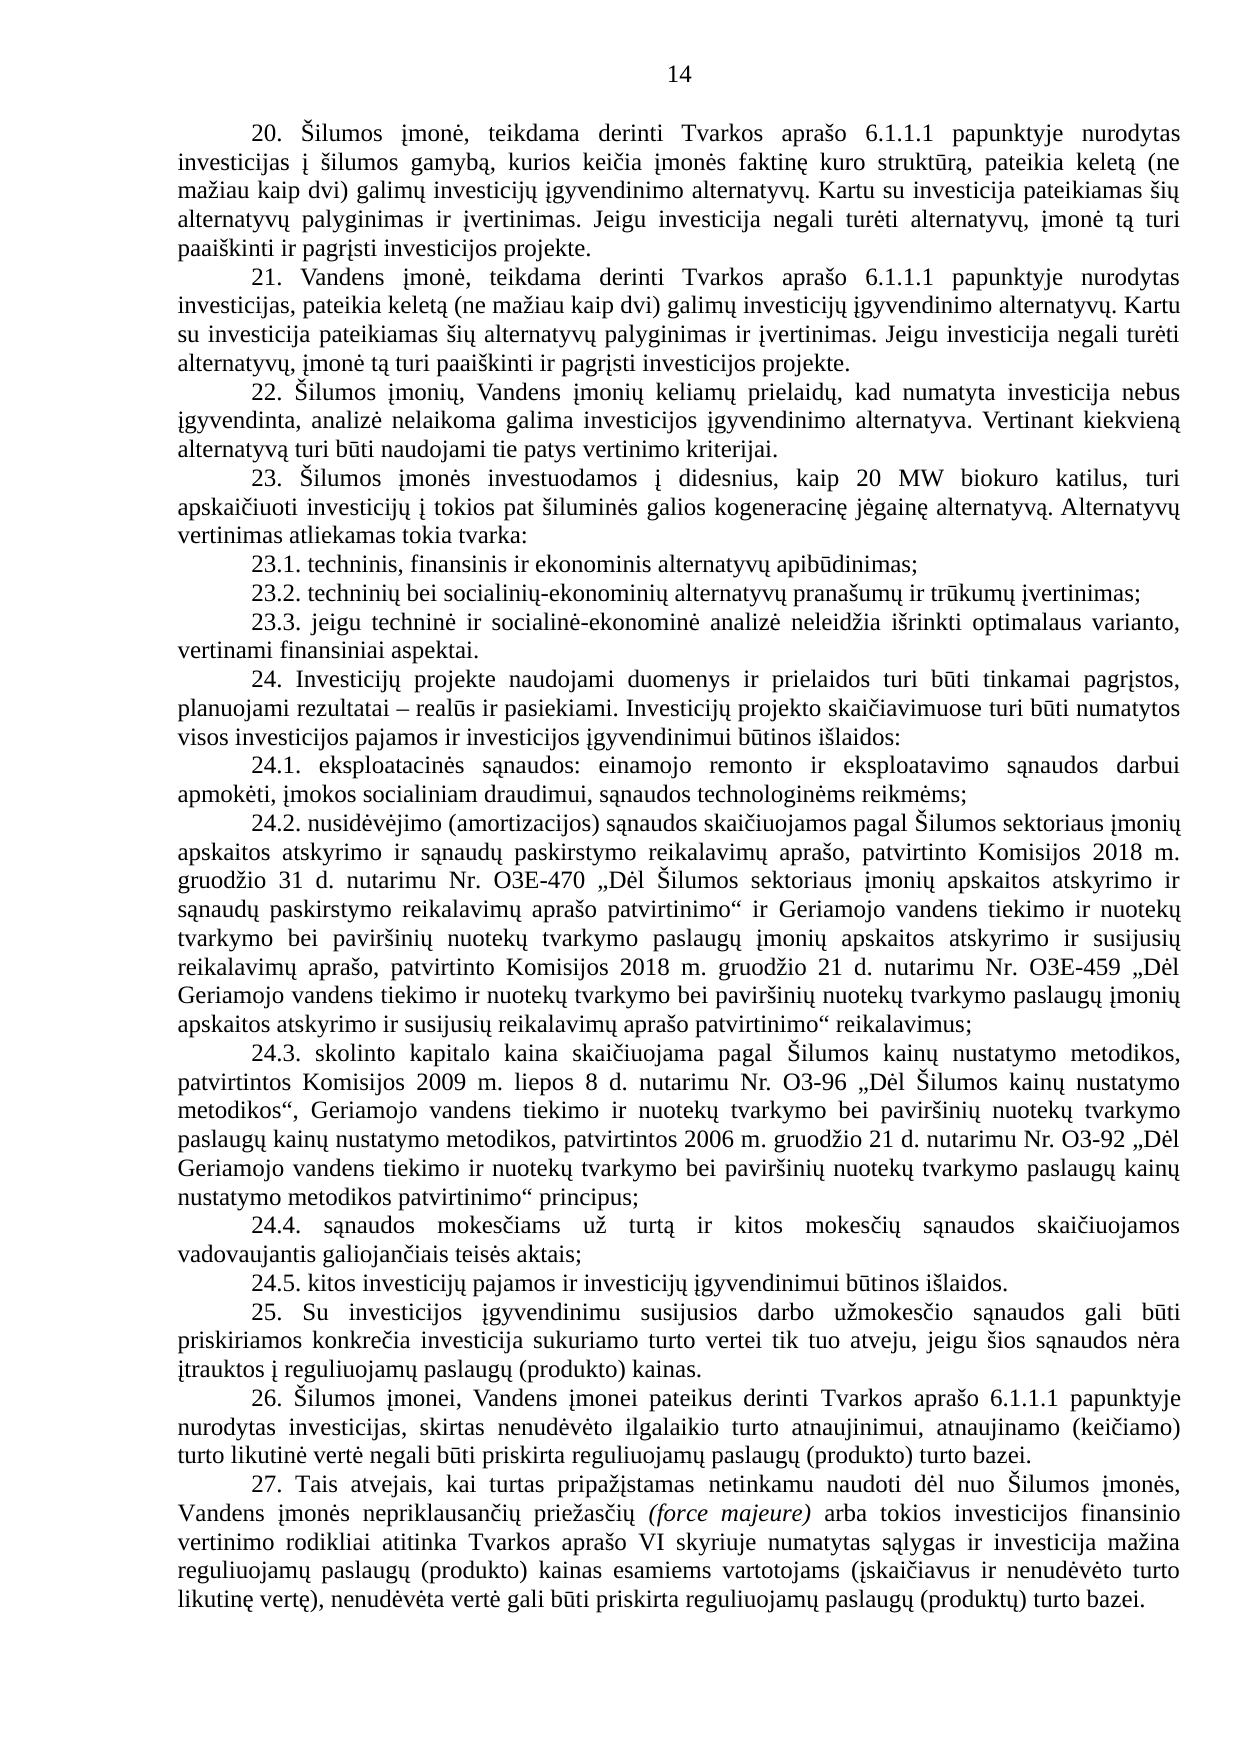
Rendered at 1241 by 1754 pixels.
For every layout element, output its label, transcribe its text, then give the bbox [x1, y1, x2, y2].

text 24. Investicijų projekte naudojami duomenys ir prielaidos turi būti tinkamai pagrįstos, planuojami rezultatai – realūs ir pasiekiami. Investicijų projekto skaičiavimuose turi būti numatytos visos investicijos pajamos ir investicijos įgyvendinimui būtinos išlaidos: [177, 664, 1181, 751]
text 23.3. jeigu techninė ir socialinė-ekonominė analizė neleidžia išrinkti optimalaus varianto, vertinami finansiniai aspektai. [177, 607, 1181, 664]
text 23.2. techninių bei socialinių-ekonominių alternatyvų pranašumų ir trūkumų įvertinimas; [177, 578, 1181, 607]
text 24.4. sąnaudos mokesčiams už turtą ir kitos mokesčių sąnaudos skaičiuojamos vadovaujantis galiojančiais teisės aktais; [177, 1211, 1181, 1268]
text 24.5. kitos investicijų pajamos ir investicijų įgyvendinimui būtinos išlaidos. [177, 1268, 1181, 1297]
text 24.3. skolinto kapitalo kaina skaičiuojama pagal Šilumos kainų nustatymo metodikos, patvirtintos Komisijos 2009 m. liepos 8 d. nutarimu Nr. O3-96 „Dėl Šilumos kainų nustatymo metodikos“, Geriamojo vandens tiekimo ir nuotekų tvarkymo bei paviršinių nuotekų tvarkymo paslaugų kainų nustatymo metodikos, patvirtintos 2006 m. gruodžio 21 d. nutarimu Nr. O3-92 „Dėl Geriamojo vandens tiekimo ir nuotekų tvarkymo bei paviršinių nuotekų tvarkymo paslaugų kainų nustatymo metodikos patvirtinimo“ principus; [177, 1038, 1181, 1211]
text 20. Šilumos įmonė, teikdama derinti Tvarkos aprašo 6.1.1.1 papunktyje nurodytas investicijas į šilumos gamybą, kurios keičia įmonės faktinę kuro struktūrą, pateikia keletą (ne mažiau kaip dvi) galimų investicijų įgyvendinimo alternatyvų. Kartu su investicija pateikiamas šių alternatyvų palyginimas ir įvertinimas. Jeigu investicija negali turėti alternatyvų, įmonė tą turi paaiškinti ir pagrįsti investicijos projekte. [177, 118, 1181, 262]
text 23. Šilumos įmonės investuodamos į didesnius, kaip 20 MW biokuro katilus, turi apskaičiuoti investicijų į tokios pat šiluminės galios kogeneracinę jėgainę alternatyvą. Alternatyvų vertinimas atliekamas tokia tvarka: [177, 463, 1181, 549]
text 21. Vandens įmonė, teikdama derinti Tvarkos aprašo 6.1.1.1 papunktyje nurodytas investicijas, pateikia keletą (ne mažiau kaip dvi) galimų investicijų įgyvendinimo alternatyvų. Kartu su investicija pateikiamas šių alternatyvų palyginimas ir įvertinimas. Jeigu investicija negali turėti alternatyvų, įmonė tą turi paaiškinti ir pagrįsti investicijos projekte. [177, 262, 1181, 377]
text 24.1. eksploatacinės sąnaudos: einamojo remonto ir eksploatavimo sąnaudos darbui apmokėti, įmokos socialiniam draudimui, sąnaudos technologinėms reikmėms; [177, 751, 1181, 808]
text 25. Su investicijos įgyvendinimu susijusios darbo užmokesčio sąnaudos gali būti priskiriamos konkrečia investicija sukuriamo turto vertei tik tuo atveju, jeigu šios sąnaudos nėra įtrauktos į reguliuojamų paslaugų (produkto) kainas. [177, 1297, 1181, 1383]
text 22. Šilumos įmonių, Vandens įmonių keliamų prielaidų, kad numatyta investicija nebus įgyvendinta, analizė nelaikoma galima investicijos įgyvendinimo alternatyva. Vertinant kiekvieną alternatyvą turi būti naudojami tie patys vertinimo kriterijai. [177, 377, 1181, 463]
text 26. Šilumos įmonei, Vandens įmonei pateikus derinti Tvarkos aprašo 6.1.1.1 papunktyje nurodytas investicijas, skirtas nenudėvėto ilgalaikio turto atnaujinimui, atnaujinamo (keičiamo) turto likutinė vertė negali būti priskirta reguliuojamų paslaugų (produkto) turto bazei. [177, 1383, 1181, 1469]
text 24.2. nusidėvėjimo (amortizacijos) sąnaudos skaičiuojamos pagal Šilumos sektoriaus įmonių apskaitos atskyrimo ir sąnaudų paskirstymo reikalavimų aprašo, patvirtinto Komisijos 2018 m. gruodžio 31 d. nutarimu Nr. O3E-470 „Dėl Šilumos sektoriaus įmonių apskaitos atskyrimo ir sąnaudų paskirstymo reikalavimų aprašo patvirtinimo“ ir Geriamojo vandens tiekimo ir nuotekų tvarkymo bei paviršinių nuotekų tvarkymo paslaugų įmonių apskaitos atskyrimo ir susijusių reikalavimų aprašo, patvirtinto Komisijos 2018 m. gruodžio 21 d. nutarimu Nr. O3E-459 „Dėl Geriamojo vandens tiekimo ir nuotekų tvarkymo bei paviršinių nuotekų tvarkymo paslaugų įmonių apskaitos atskyrimo ir susijusių reikalavimų aprašo patvirtinimo“ reikalavimus; [177, 808, 1181, 1038]
text 23.1. techninis, finansinis ir ekonominis alternatyvų apibūdinimas; [177, 549, 1181, 578]
text 27. Tais atvejais, kai turtas pripažįstamas netinkamu naudoti dėl nuo Šilumos įmonės, Vandens įmonės nepriklausančių priežasčių (force majeure) arba tokios investicijos finansinio vertinimo rodikliai atitinka Tvarkos aprašo VI skyriuje numatytas sąlygas ir investicija mažina reguliuojamų paslaugų (produkto) kainas esamiems vartotojams (įskaičiavus ir nenudėvėto turto likutinę vertę), nenudėvėta vertė gali būti priskirta reguliuojamų paslaugų (produktų) turto bazei. [177, 1469, 1181, 1613]
